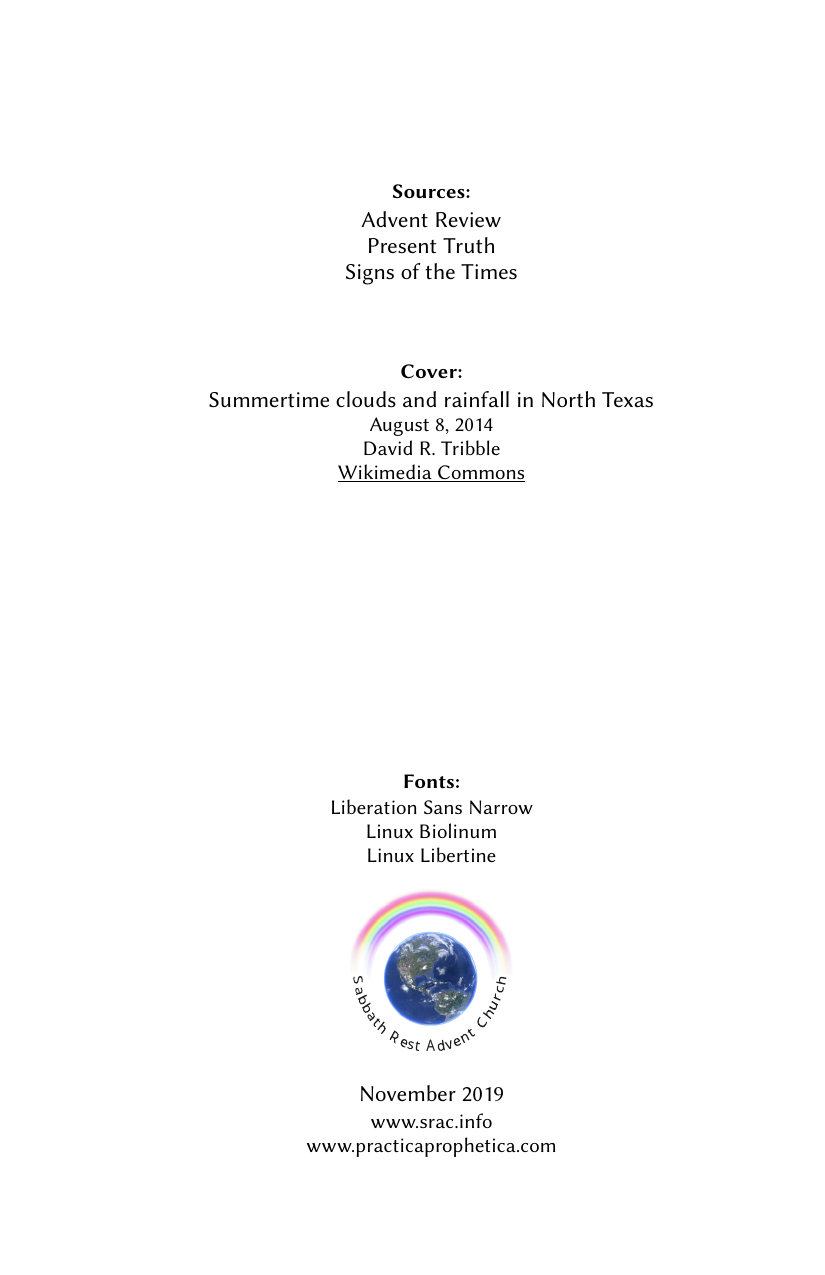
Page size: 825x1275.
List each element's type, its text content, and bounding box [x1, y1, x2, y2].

text David R. Tribble [112, 437, 750, 461]
text Cover: [112, 360, 750, 384]
text Present Truth [112, 233, 750, 259]
text Advent Review [112, 207, 750, 233]
text Linux Libertine [112, 844, 750, 867]
text Linux Biolinum [112, 820, 750, 844]
text Sources: [112, 180, 750, 204]
text August 8, 2014 [112, 413, 750, 437]
text Fonts: [112, 769, 750, 793]
text Signs of the Times [112, 259, 750, 285]
text Summertime clouds and rainfall in North Texas [112, 387, 750, 413]
text www.srac.info [112, 1110, 750, 1134]
text Wikimedia Commons [112, 461, 750, 484]
text November 2019 [112, 1081, 750, 1107]
text Liberation Sans Narrow [112, 796, 750, 820]
text www.practicaprophetica.com [112, 1134, 750, 1158]
